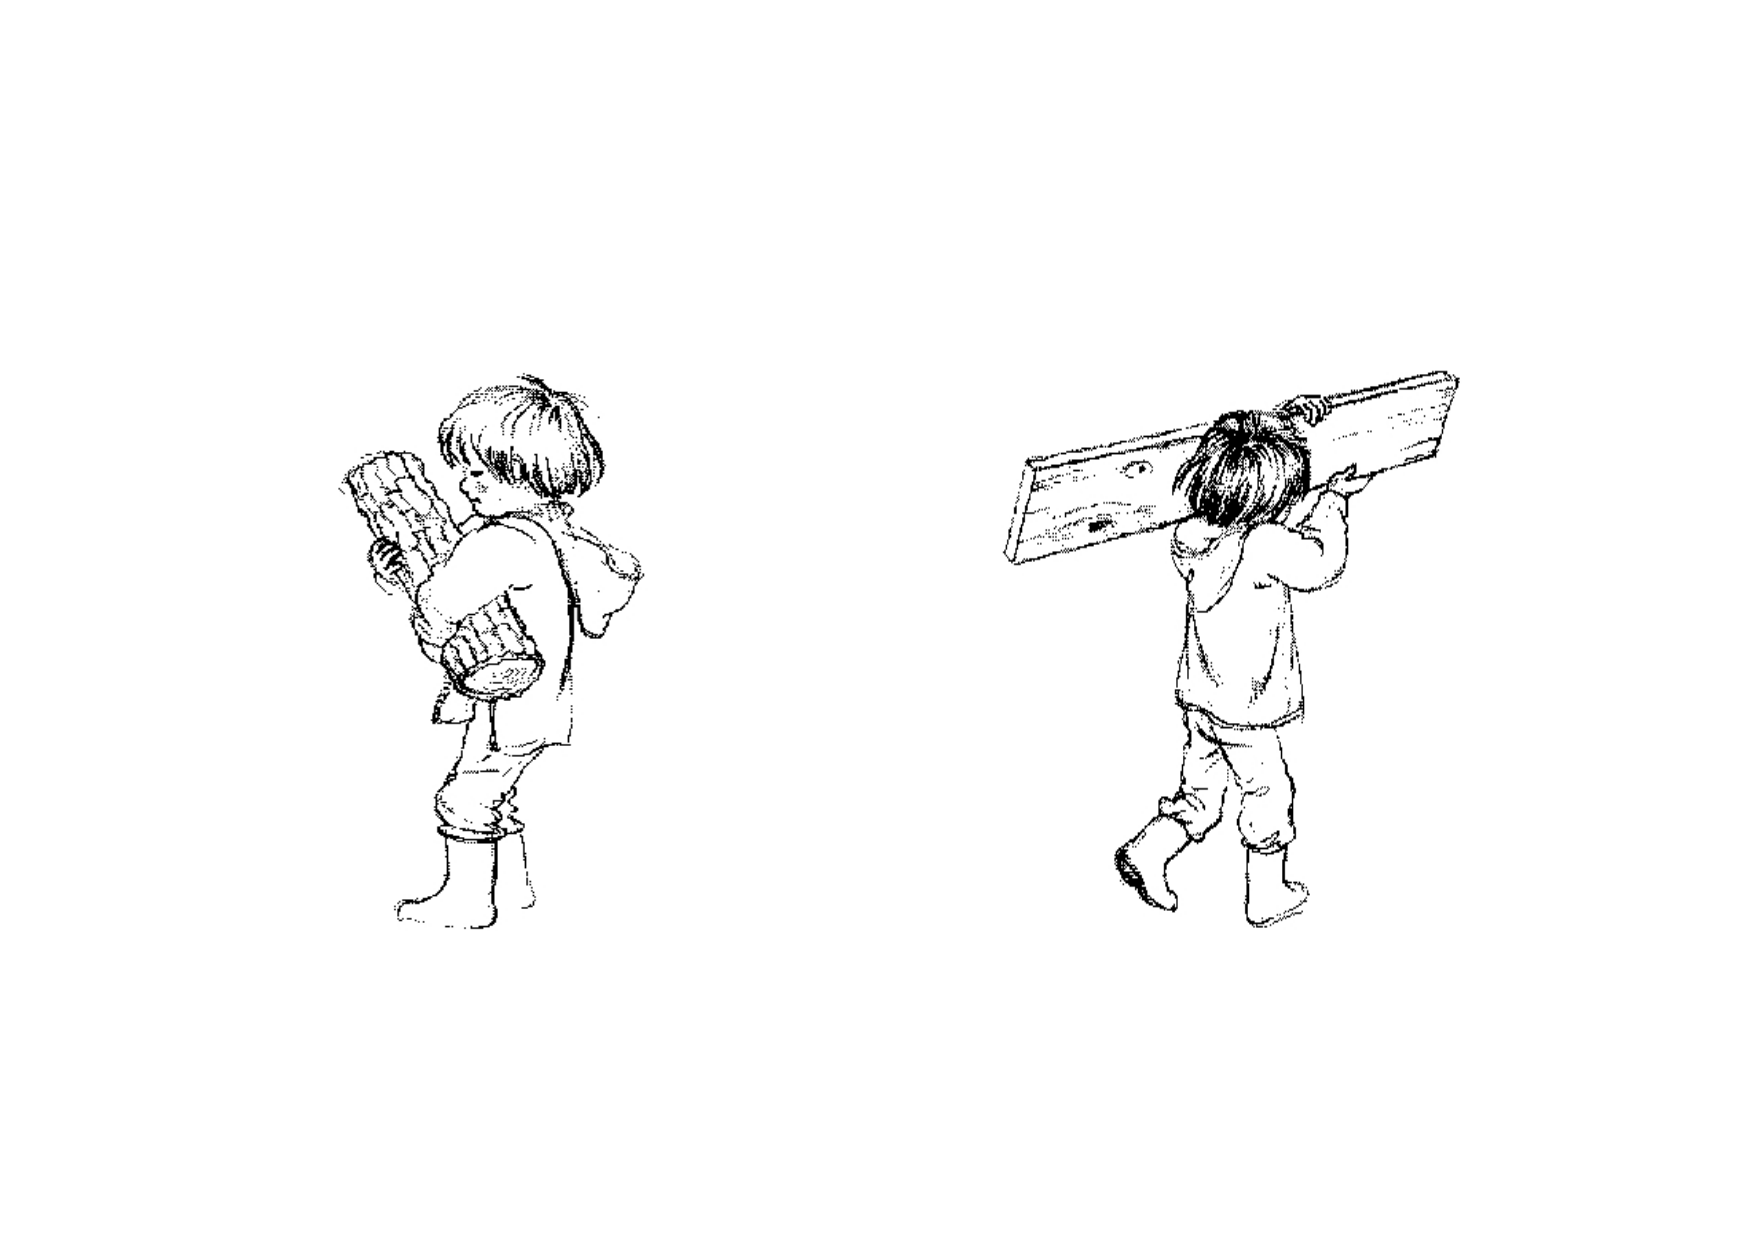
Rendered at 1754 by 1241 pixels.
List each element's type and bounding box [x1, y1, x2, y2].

picture [291, 347, 680, 968]
picture [955, 276, 1497, 945]
